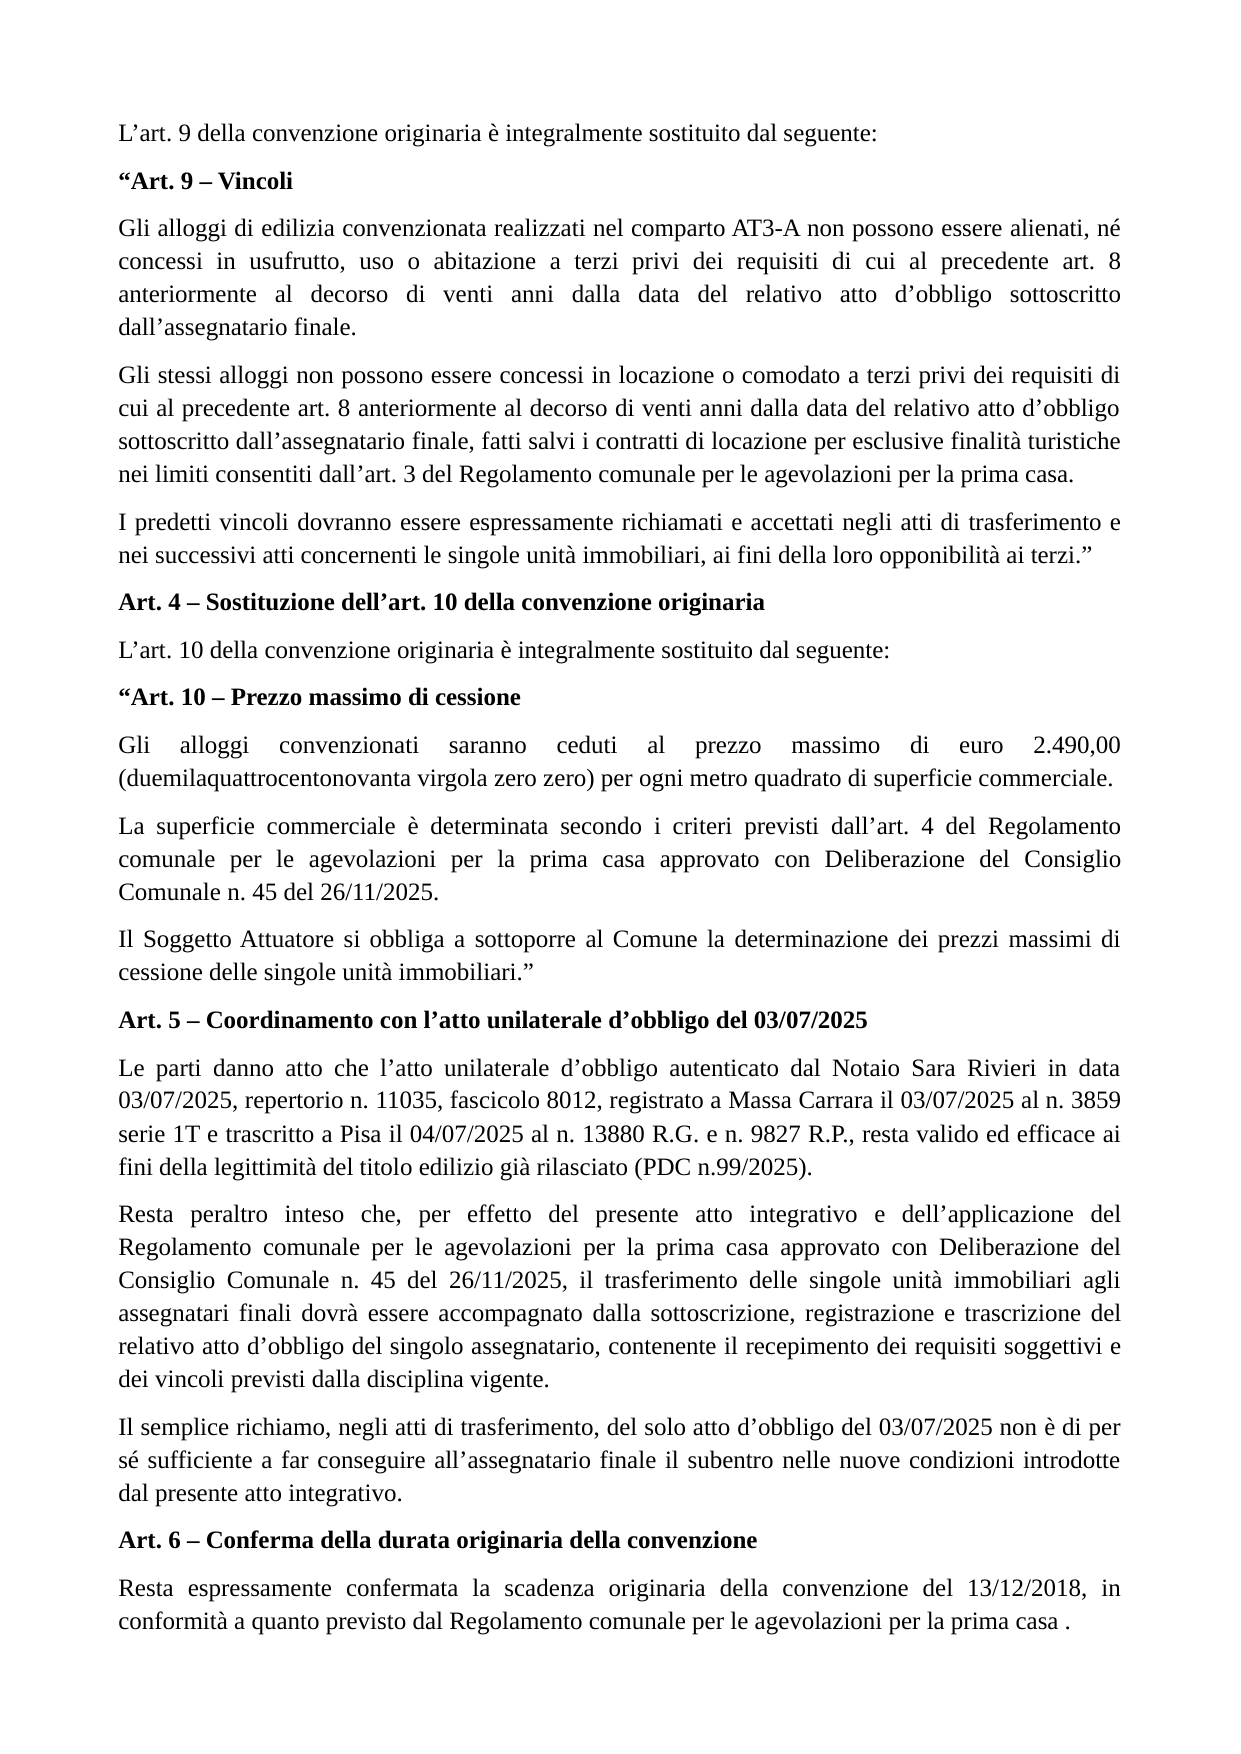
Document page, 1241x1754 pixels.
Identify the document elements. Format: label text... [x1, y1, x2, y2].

text “Art. 9 – Vincoli [118, 166, 1122, 194]
text L’art. 9 della convenzione originaria è integralmente sostituito dal seguente: [118, 118, 1122, 147]
text Art. 4 – Sostituzione dell’art. 10 della convenzione originaria [118, 587, 1122, 616]
text Art. 5 – Coordinamento con l’atto unilaterale d’obbligo del 03/07/2025 [118, 1005, 1122, 1034]
text Resta peraltro inteso che, per effetto del presente atto integrativo e dell’applicazione del Regolamento comunale per le agevolazioni per la prima casa approvato con Deliberazione del Consiglio Comunale n. 45 del 26/11/2025, il trasferimento delle singole unità immobiliari agli assegnatari finali dovrà essere accompagnato dalla sottoscrizione, registrazione e trascrizione del relativo atto d’obbligo del singolo assegnatario, contenente il recepimento dei requisiti soggettivi e dei vincoli previsti dalla disciplina vigente. [118, 1199, 1122, 1393]
text Le parti danno atto che l’atto unilaterale d’obbligo autenticato dal Notaio Sara Rivieri in data 03/07/2025, repertorio n. 11035, fascicolo 8012, registrato a Massa Carrara il 03/07/2025 al n. 3859 serie 1T e trascritto a Pisa il 04/07/2025 al n. 13880 R.G. e n. 9827 R.P., resta valido ed efficace ai fini della legittimità del titolo edilizio già rilasciato (PDC n.99/2025). [118, 1053, 1122, 1180]
text La superficie commerciale è determinata secondo i criteri previsti dall’art. 4 del Regolamento comunale per le agevolazioni per la prima casa approvato con Deliberazione del Consiglio Comunale n. 45 del 26/11/2025. [118, 811, 1122, 906]
text Gli alloggi di edilizia convenzionata realizzati nel comparto AT3-A non possono essere alienati, né concessi in usufrutto, uso o abitazione a terzi privi dei requisiti di cui al precedente art. 8 anteriormente al decorso di venti anni dalla data del relativo atto d’obbligo sottoscritto dall’assegnatario finale. [118, 213, 1122, 341]
text Il Soggetto Attuatore si obbliga a sottoporre al Comune la determinazione dei prezzi massimi di cessione delle singole unità immobiliari.” [118, 924, 1122, 986]
text I predetti vincoli dovranno essere espressamente richiamati e accettati negli atti di trasferimento e nei successivi atti concernenti le singole unità immobiliari, ai fini della loro opponibilità ai terzi.” [118, 507, 1122, 568]
text Resta espressamente confermata la scadenza originaria della convenzione del 13/12/2018, in conformità a quanto previsto dal Regolamento comunale per le agevolazioni per la prima casa . [118, 1573, 1122, 1635]
text Gli stessi alloggi non possono essere concessi in locazione o comodato a terzi privi dei requisiti di cui al precedente art. 8 anteriormente al decorso di venti anni dalla data del relativo atto d’obbligo sottoscritto dall’assegnatario finale, fatti salvi i contratti di locazione per esclusive finalità turistiche nei limiti consentiti dall’art. 3 del Regolamento comunale per le agevolazioni per la prima casa. [118, 360, 1122, 488]
text Art. 6 – Conferma della durata originaria della convenzione [118, 1526, 1122, 1554]
text Il semplice richiamo, negli atti di trasferimento, del solo atto d’obbligo del 03/07/2025 non è di per sé sufficiente a far conseguire all’assegnatario finale il subentro nelle nuove condizioni introdotte dal presente atto integrativo. [118, 1412, 1122, 1507]
text “Art. 10 – Prezzo massimo di cessione [118, 682, 1122, 711]
text Gli alloggi convenzionati saranno ceduti al prezzo massimo di euro 2.490,00 (duemilaquattrocentonovanta virgola zero zero) per ogni metro quadrato di superficie commerciale. [118, 730, 1122, 792]
text L’art. 10 della convenzione originaria è integralmente sostituito dal seguente: [118, 635, 1122, 664]
